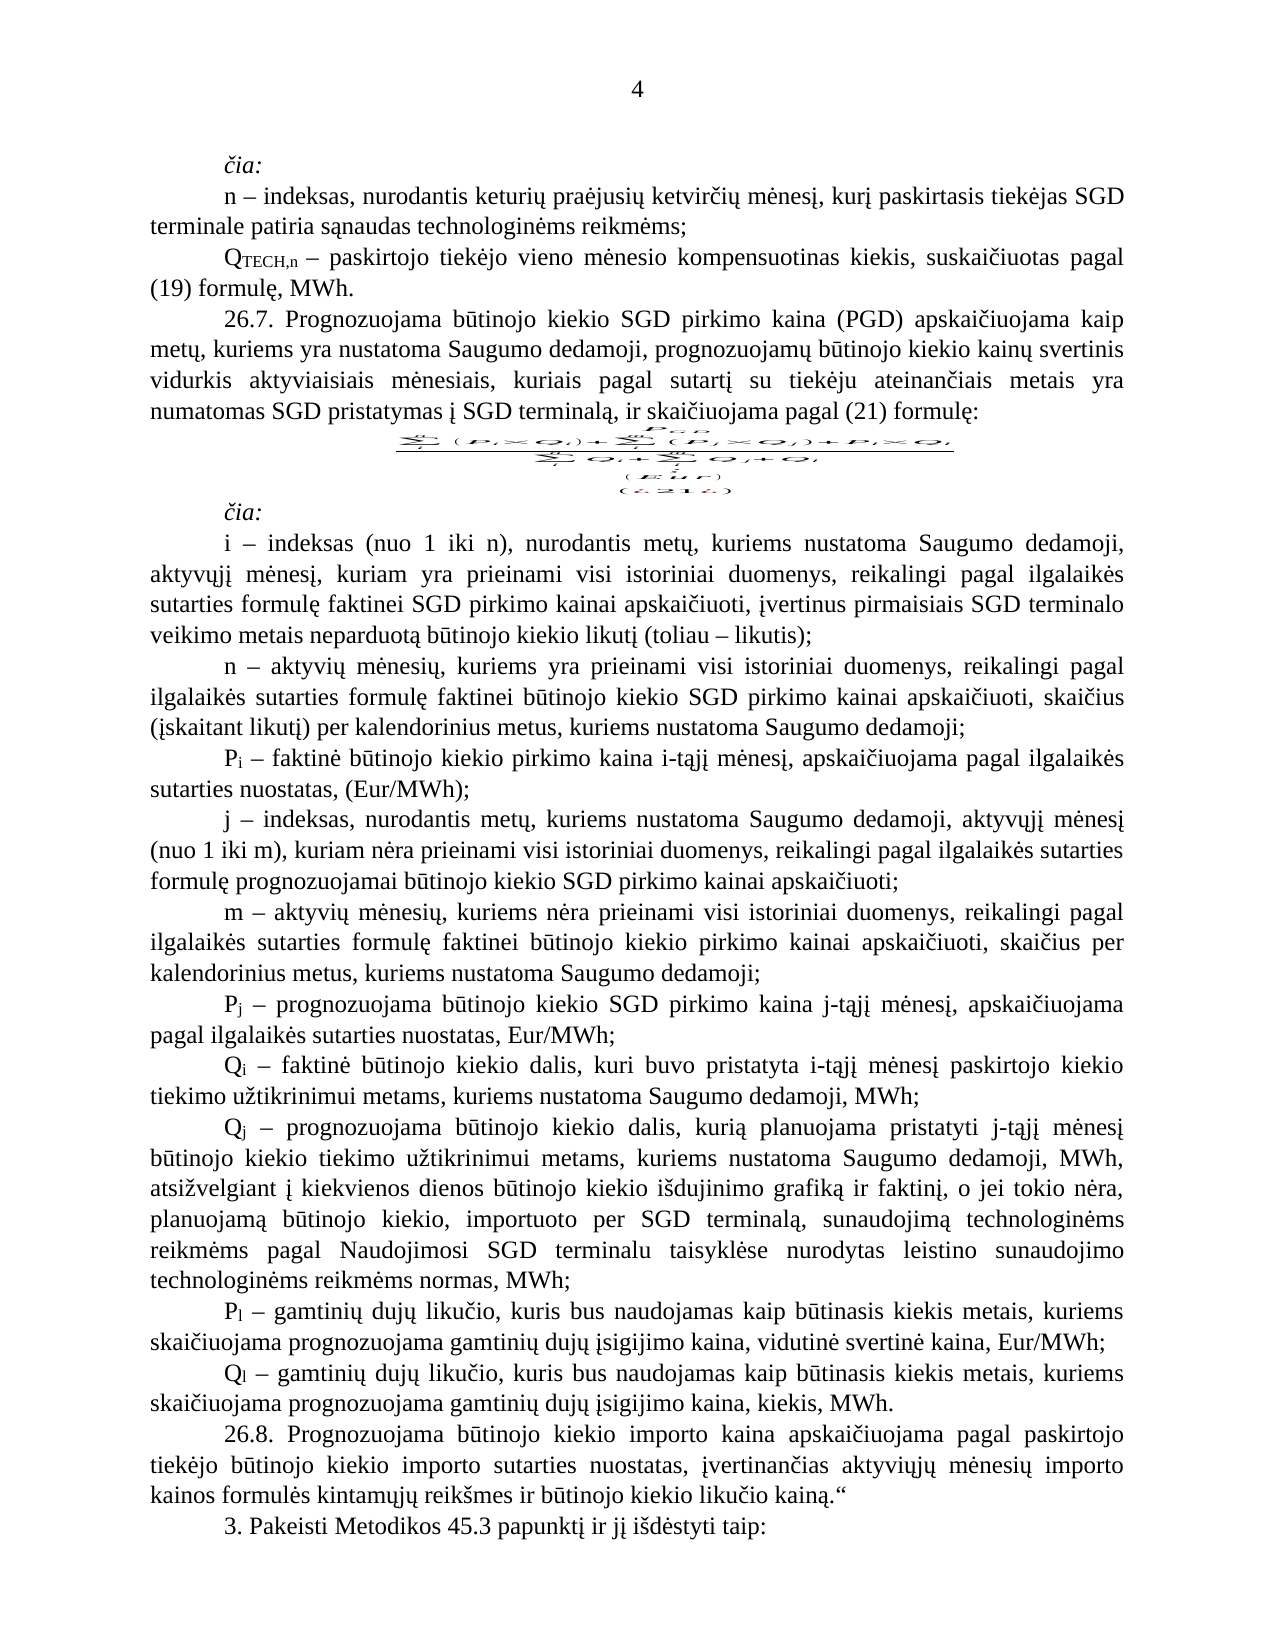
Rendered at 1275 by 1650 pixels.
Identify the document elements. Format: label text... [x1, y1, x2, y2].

text 3. Pakeisti Metodikos 45.3 papunktį ir jį išdėstyti taip: [150, 1511, 1125, 1540]
text i – indeksas (nuo 1 iki n), nurodantis metų, kuriems nustatoma Saugumo dedamoji, aktyvųjį mėnesį, kuriam yra prieinami visi istoriniai duomenys, reikalingi pagal ilgalaikės sutarties formulę faktinei SGD pirkimo kainai apskaičiuoti, įvertinus pirmaisiais SGD terminalo veikimo metais neparduotą būtinojo kiekio likutį (toliau – likutis); [150, 528, 1125, 649]
text Pl – gamtinių dujų likučio, kuris bus naudojamas kaip būtinasis kiekis metais, kuriems skaičiuojama prognozuojama gamtinių dujų įsigijimo kaina, vidutinė svertinė kaina, Eur/MWh; [150, 1296, 1125, 1356]
text Qj – prognozuojama būtinojo kiekio dalis, kurią planuojama pristatyti j-tąjį mėnesį būtinojo kiekio tiekimo užtikrinimui metams, kuriems nustatoma Saugumo dedamoji, MWh, atsižvelgiant į kiekvienos dienos būtinojo kiekio išdujinimo grafiką ir faktinį, o jei tokio nėra, planuojamą būtinojo kiekio, importuoto per SGD terminalą, sunaudojimą technologinėms reikmėms pagal Naudojimosi SGD terminalu taisyklėse nurodytas leistino sunaudojimo technologinėms reikmėms normas, MWh; [150, 1112, 1125, 1294]
text m – aktyvių mėnesių, kuriems nėra prieinami visi istoriniai duomenys, reikalingi pagal ilgalaikės sutarties formulę faktinei būtinojo kiekio pirkimo kainai apskaičiuoti, skaičius per kalendorinius metus, kuriems nustatoma Saugumo dedamoji; [150, 897, 1125, 987]
text 26.7. Prognozuojama būtinojo kiekio SGD pirkimo kaina (PGD) apskaičiuojama kaip metų, kuriems yra nustatoma Saugumo dedamoji, prognozuojamų būtinojo kiekio kainų svertinis vidurkis aktyviaisiais mėnesiais, kuriais pagal sutartį su tiekėju ateinančiais metais yra numatomas SGD pristatymas į SGD terminalą, ir skaičiuojama pagal (21) formulę: [150, 304, 1125, 424]
text n – aktyvių mėnesių, kuriems yra prieinami visi istoriniai duomenys, reikalingi pagal ilgalaikės sutarties formulę faktinei būtinojo kiekio SGD pirkimo kainai apskaičiuoti, skaičius (įskaitant likutį) per kalendorinius metus, kuriems nustatoma Saugumo dedamoji; [150, 651, 1125, 741]
text QTECH,n – paskirtojo tiekėjo vieno mėnesio kompensuotinas kiekis, suskaičiuotas pagal (19) formulę, MWh. [150, 242, 1125, 302]
text čia: [150, 150, 1125, 179]
text j – indeksas, nurodantis metų, kuriems nustatoma Saugumo dedamoji, aktyvųjį mėnesį (nuo 1 iki m), kuriam nėra prieinami visi istoriniai duomenys, reikalingi pagal ilgalaikės sutarties formulę prognozuojamai būtinojo kiekio SGD pirkimo kainai apskaičiuoti; [150, 804, 1125, 895]
text 26.8. Prognozuojama būtinojo kiekio importo kaina apskaičiuojama pagal paskirtojo tiekėjo būtinojo kiekio importo sutarties nuostatas, įvertinančias aktyviųjų mėnesių importo kainos formulės kintamųjų reikšmes ir būtinojo kiekio likučio kainą.“ [150, 1419, 1125, 1509]
text n – indeksas, nurodantis keturių praėjusių ketvirčių mėnesį, kurį paskirtasis tiekėjas SGD terminale patiria sąnaudas technologinėms reikmėms; [150, 181, 1125, 240]
text Qi – faktinė būtinojo kiekio dalis, kuri buvo pristatyta i-tąjį mėnesį paskirtojo kiekio tiekimo užtikrinimui metams, kuriems nustatoma Saugumo dedamoji, MWh; [150, 1050, 1125, 1110]
text Ql – gamtinių dujų likučio, kuris bus naudojamas kaip būtinasis kiekis metais, kuriems skaičiuojama prognozuojama gamtinių dujų įsigijimo kaina, kiekis, MWh. [150, 1358, 1125, 1417]
text čia: [150, 497, 1125, 526]
text Pj – prognozuojama būtinojo kiekio SGD pirkimo kaina j-tąjį mėnesį, apskaičiuojama pagal ilgalaikės sutarties nuostatas, Eur/MWh; [150, 989, 1125, 1048]
text Pi – faktinė būtinojo kiekio pirkimo kaina i-tąjį mėnesį, apskaičiuojama pagal ilgalaikės sutarties nuostatas, (Eur/MWh); [150, 743, 1125, 803]
